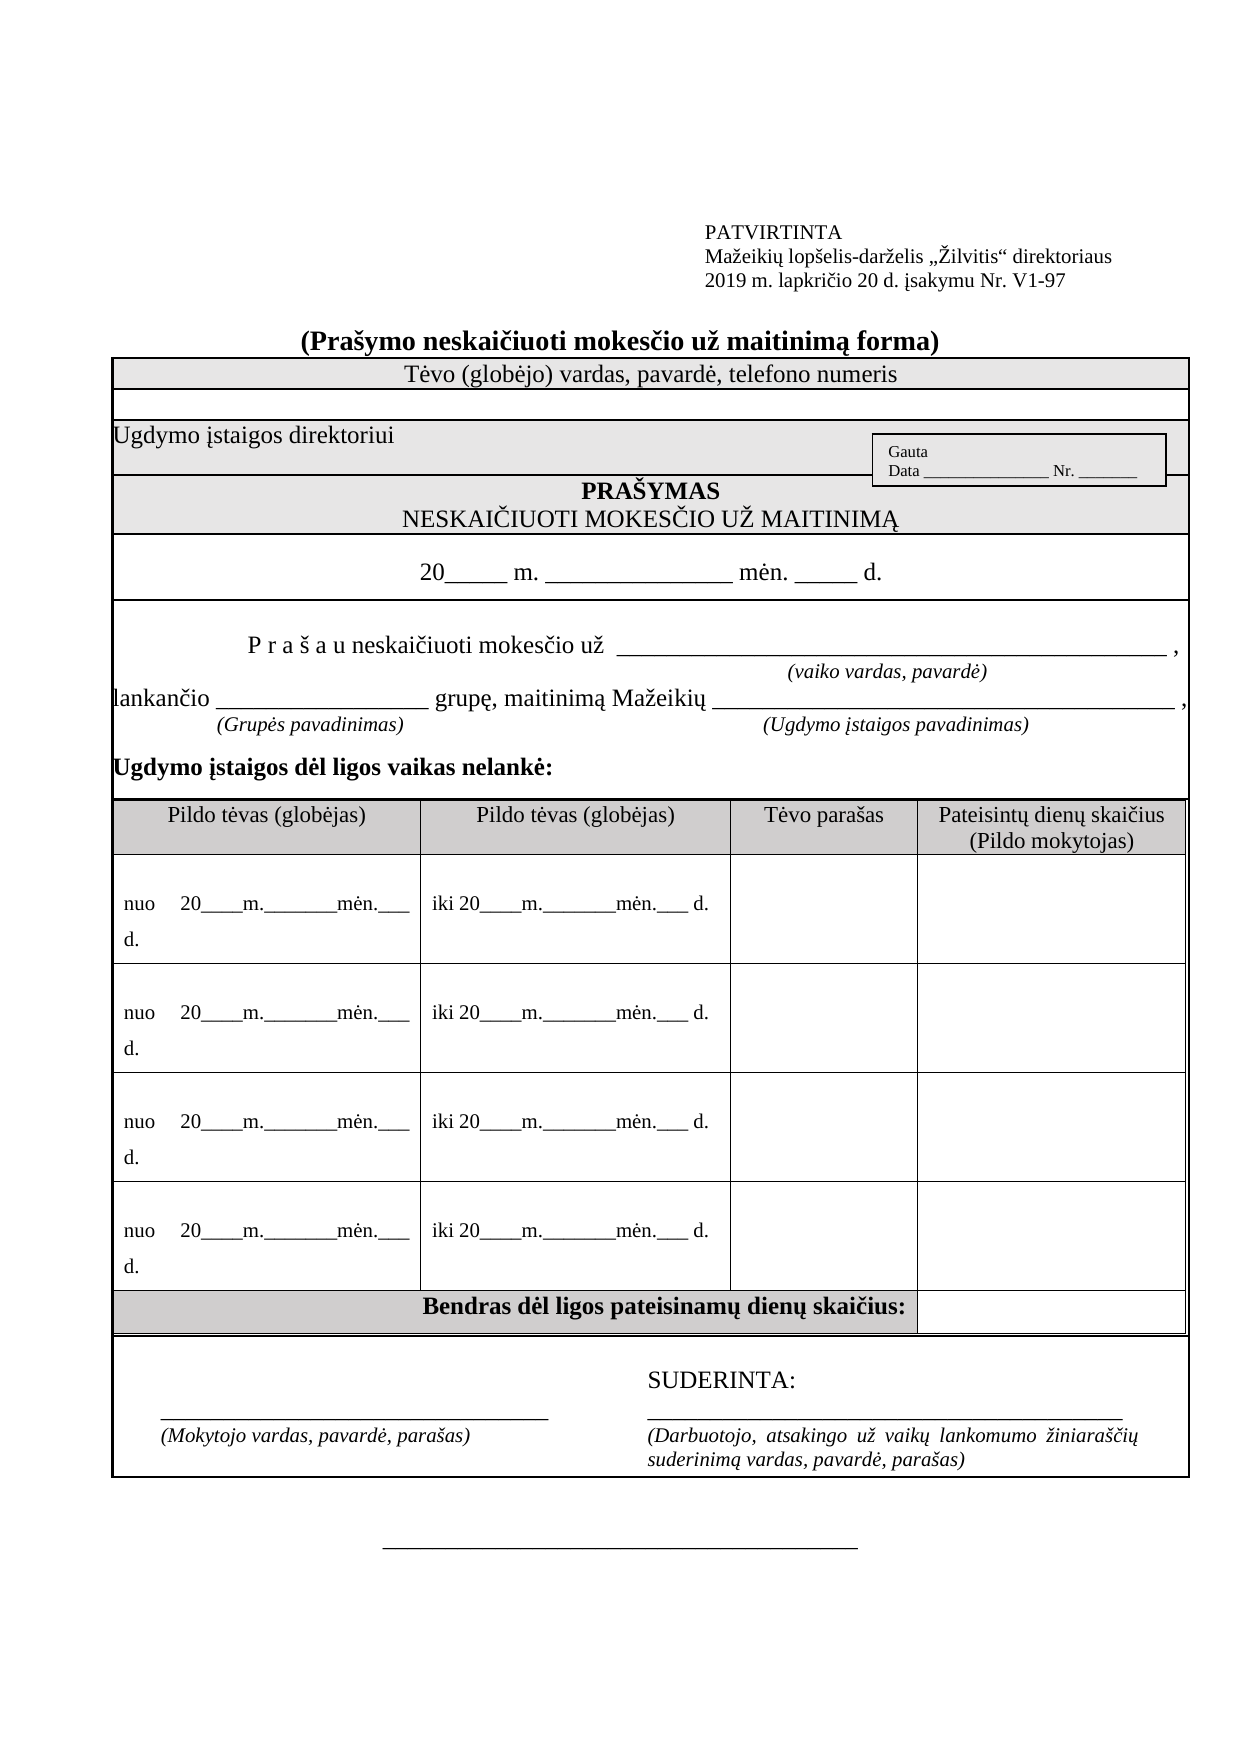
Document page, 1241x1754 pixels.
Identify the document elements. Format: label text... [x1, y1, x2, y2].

table_cell [918, 964, 1185, 1072]
table_header [149, 1365, 636, 1394]
table_cell nuo 20____m._______mėn.___ d. [114, 1182, 420, 1290]
table_cell PRAŠYMAS NESKAIČIUOTI MOKESČIO UŽ MAITINIMĄ [114, 476, 1188, 533]
text 2019 m. lapkričio 20 d. įsakymu Nr. V1-97 [644, 268, 1128, 292]
table_cell [114, 390, 1188, 418]
table_cell Ugdymo įstaigos direktoriui [114, 421, 1188, 474]
table_cell [731, 1073, 917, 1181]
table_cell nuo 20____m._______mėn.___ d. [114, 1073, 420, 1181]
table_cell P r a š a u neskaičiuoti mokesčio už ____________________________________________ , (vaiko vardas, pavardė) lankančio _________________ grupę, maitinimą Mažeikių _____________________________________ , (Grupės pavadinimas) (Ugdymo įstaigos pavadinimas) Ugdymo įstaigos dėl ligos vaikas nelankė: [114, 601, 1188, 798]
table_cell ______________________________________ (Darbuotojo, atsakingo už vaikų lankomumo žiniaraščių suderinimą vardas, pavardė, parašas) [636, 1394, 1152, 1476]
table_cell [918, 1182, 1185, 1290]
table_cell [918, 1291, 1185, 1333]
text ______________________________________ [112, 1523, 1128, 1552]
text Mažeikių lopšelis-darželis „Žilvitis“ direktoriaus [644, 244, 1128, 268]
table_cell nuo 20____m._______mėn.___ d. [114, 964, 420, 1072]
table_cell Bendras dėl ligos pateisinamų dienų skaičius: [114, 1291, 917, 1333]
table_cell iki 20____m._______mėn.___ d. [421, 1073, 730, 1181]
table_cell iki 20____m._______mėn.___ d. [421, 855, 730, 963]
table_cell [918, 855, 1185, 963]
table_header Tėvo parašas [731, 801, 917, 854]
table_cell nuo 20____m._______mėn.___ d. [114, 855, 420, 963]
table_cell [731, 855, 917, 963]
table_header Tėvo (globėjo) vardas, pavardė, telefono numeris [114, 359, 1188, 388]
table_cell [731, 964, 917, 1072]
table_cell _______________________________ (Mokytojo vardas, pavardė, parašas) [149, 1394, 636, 1476]
table_header SUDERINTA: [636, 1365, 1152, 1394]
table_cell iki 20____m._______mėn.___ d. [421, 1182, 730, 1290]
table_header Pildo tėvas (globėjas) [114, 801, 420, 854]
table_cell [114, 1337, 1188, 1476]
table_cell [731, 1182, 917, 1290]
table_header Pildo tėvas (globėjas) [421, 801, 730, 854]
table_header Pateisintų dienų skaičius (Pildo mokytojas) [918, 801, 1185, 854]
table_cell Ugdymo įstaigos direktoriui [873, 435, 1165, 485]
text PATVIRTINTA [112, 220, 1128, 244]
table_cell iki 20____m._______mėn.___ d. [421, 964, 730, 1072]
table_cell [918, 1073, 1185, 1181]
table_cell 20_____ m. _______________ mėn. _____ d. [114, 535, 1188, 599]
text (Prašymo neskaičiuoti mokesčio už maitinimą forma) [112, 324, 1128, 357]
